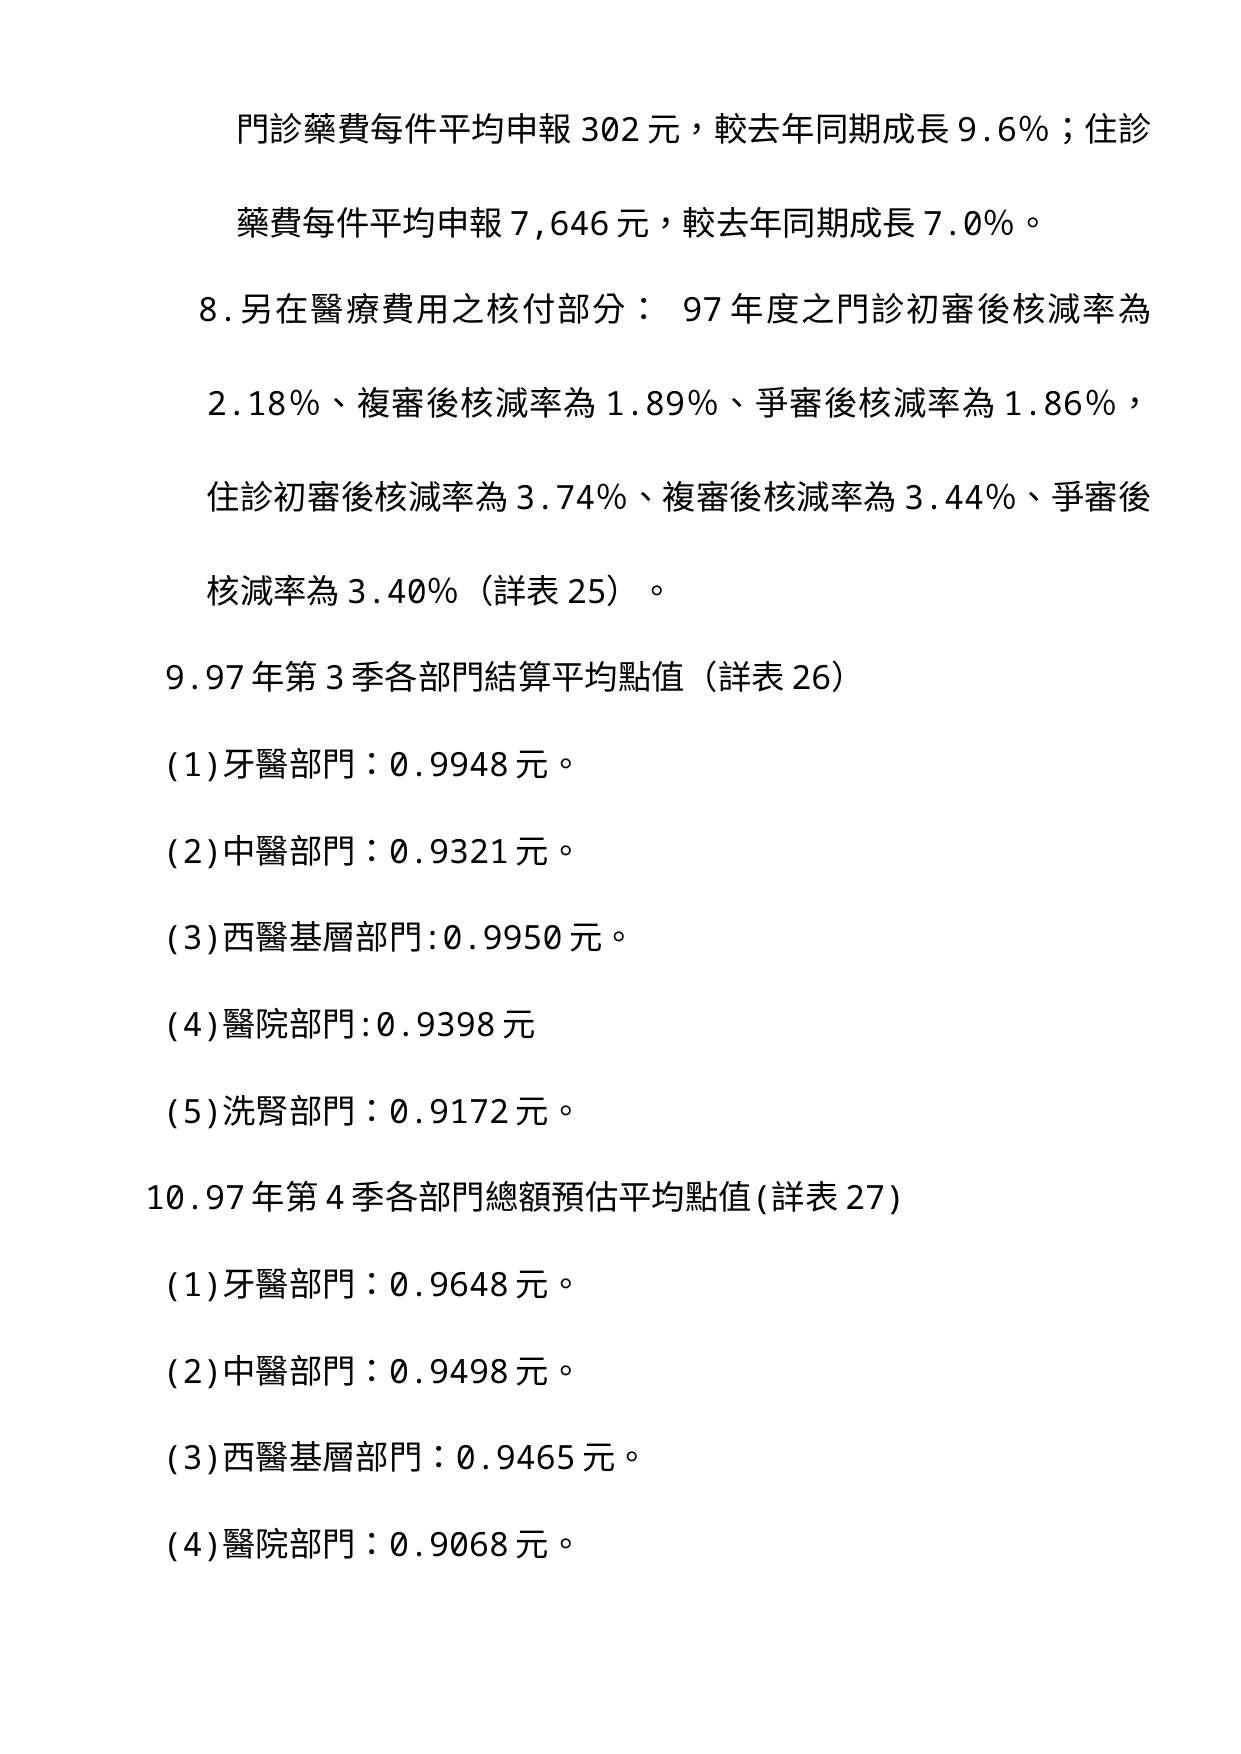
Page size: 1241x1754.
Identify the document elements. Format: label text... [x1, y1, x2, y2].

text (2)中醫部門：0.9321元。 [162, 807, 1152, 869]
text (3)西醫基層部門:0.9950元。 [162, 894, 1152, 956]
text (3)西醫基層部門：0.9465元。 [162, 1414, 1152, 1476]
text 9.97年第3季各部門結算平均點值（詳表26） [164, 634, 1152, 696]
text (5)洗腎部門：0.9172元。 [162, 1067, 1152, 1129]
text (4)醫院部門:0.9398元 [162, 980, 1152, 1043]
text (1)牙醫部門：0.9948元。 [162, 720, 1152, 783]
text 10.97年第4季各部門總額預估平均點值(詳表27) [145, 1154, 1152, 1216]
text 8.另在醫療費用之核付部分： 97年度之門診初審後核減率為2.18％、複審後核減率為1.89％、爭審後核減率為1.86％，住診初審後核減率為3.74％、複審後核減率為3.44％、爭審後核減率為3.40％（詳表25）。 [89, 266, 1152, 609]
text (2)中醫部門：0.9498元。 [162, 1327, 1152, 1389]
text (4)醫院部門：0.9068元。 [162, 1500, 1152, 1563]
text (1)牙醫部門：0.9648元。 [162, 1240, 1152, 1303]
text 門診藥費每件平均申報302元，較去年同期成長9.6％；住診藥費每件平均申報7,646元，較去年同期成長7.0％。 [236, 85, 1152, 242]
